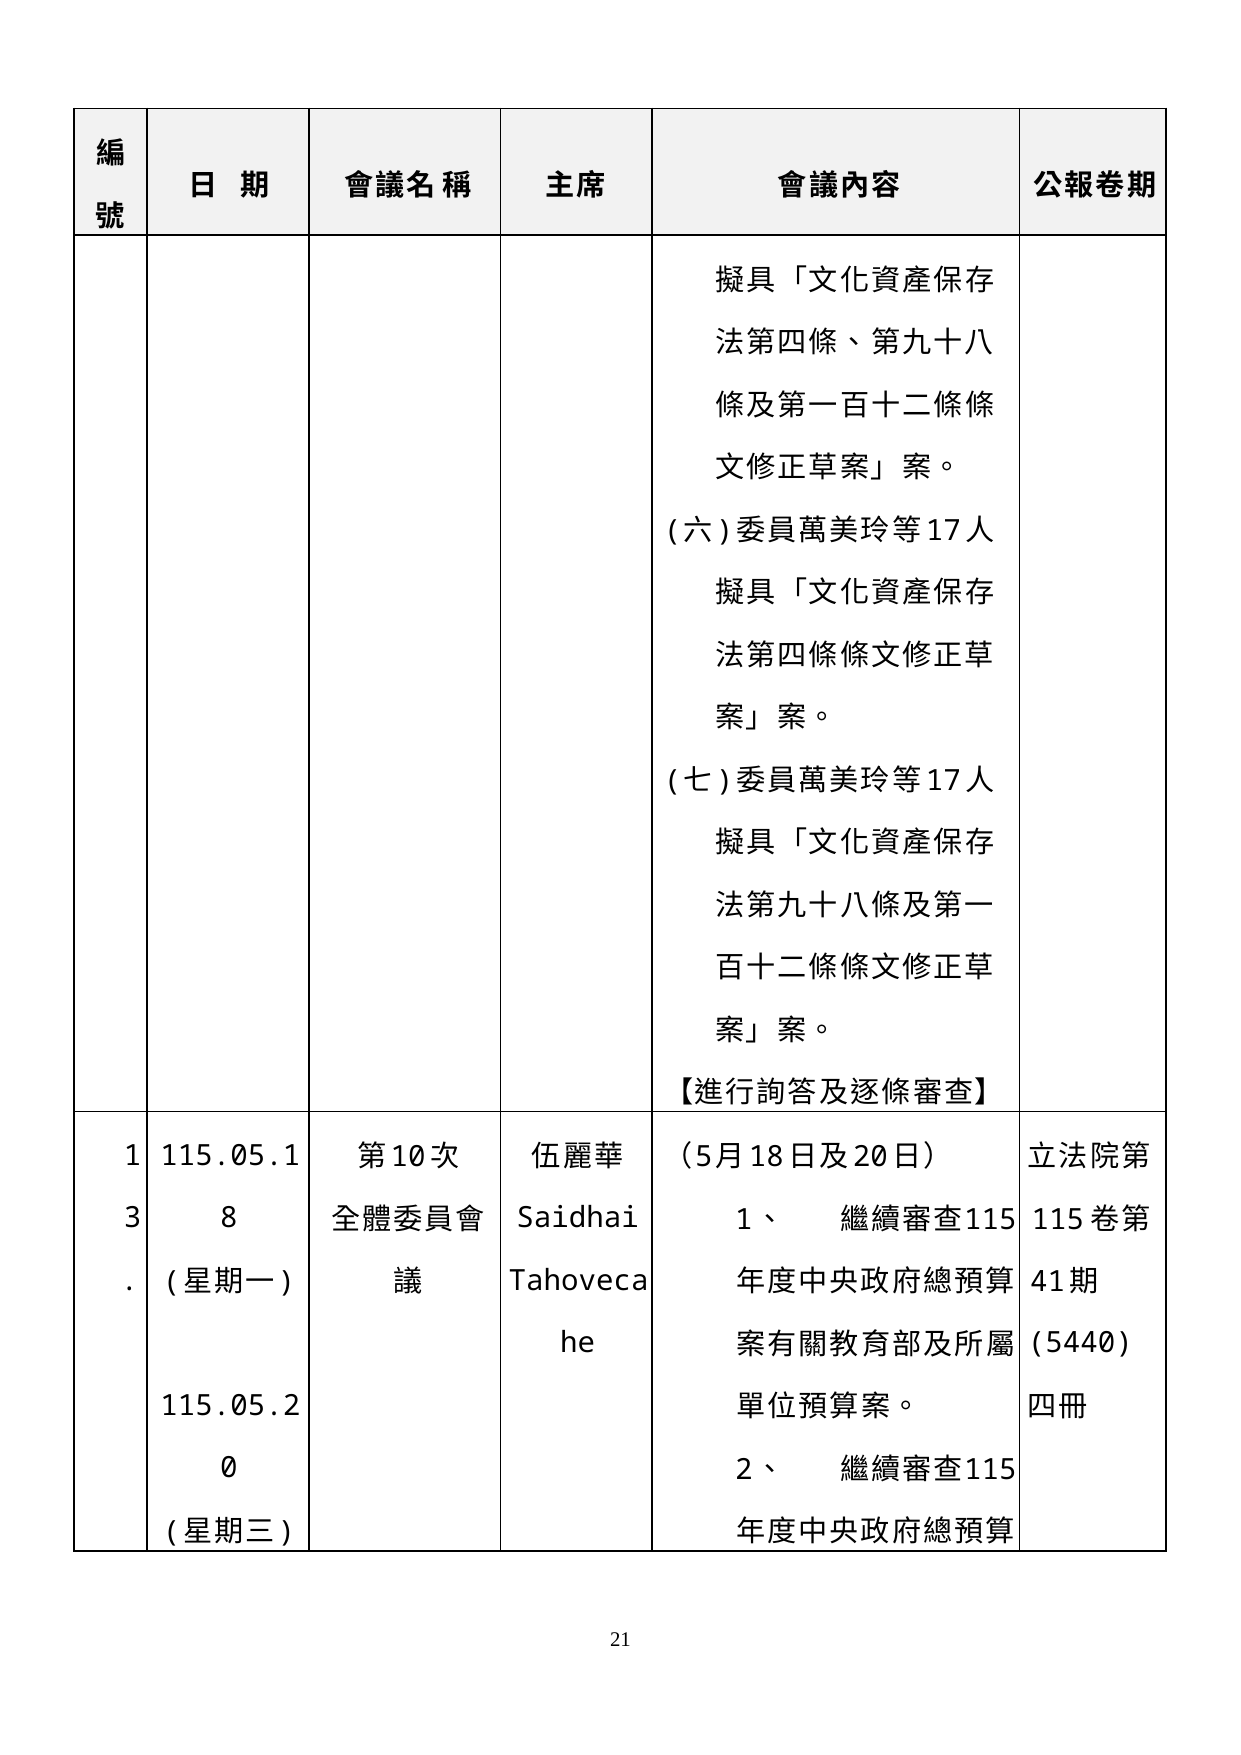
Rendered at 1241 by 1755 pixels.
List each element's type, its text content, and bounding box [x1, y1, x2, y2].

table_header 日 期 [148, 109, 308, 234]
table_cell 伍麗華 Saidhai Tahovecahe [501, 1112, 651, 1550]
table_cell （5月18日及20日） 繼續審查115年度中央政府總預算案有關教育部及所屬單位預算案。 繼續審查115年度中央政府總預算案有關直轄市及縣市政府一般性補助款教育部主管部分預算案。 繼續審查115年度中央政府總預算案有關教育部主管47所國立大學校院校務基金、國立臺灣大學附設醫院作業基金、國立成功大學附設醫院作業基金、國立陽明交通大學附設醫院作業基金、教育部所屬機構作業基金、國立高級中等學校校務基金、學產基金、私立高級中等以上學校退場基金附屬單位預算案。 （5月21日） 審查115年度中央政府總預算案有關中央研究院單位預算案。 審查115年度中央政府總預算案有關中央研究院科學研究基金附屬單位預算案。 【進行詢答及處理；預算提案請於5月15日中午12時前提出】 [653, 1112, 1019, 1550]
table_cell [75, 236, 146, 1111]
table_header 編 號 [75, 109, 146, 234]
table_header 會議名稱 [310, 109, 500, 234]
table_cell [148, 236, 308, 1111]
table_cell (5月6日上午9時至12時) 國立故宮博物院院長蕭宗煌列席報告業務概況，並備質詢。 審查115年度中央政府總預算案有關國立故宮博物院單位預算案。 審查115年度中央政府總預算案有關國立故宮博物院主管故宮文物藝術發展基金附屬單位預算案。 【僅進行詢答；預算提案請於5月28日中午12時前提出】 (5月6日下午2時30分至5時30分) 審查115年度中央政府總預算案有關國家科學及技術委員會及所屬單位預算案。 審查115年度中央政府總預算案有關行政院主管行政院國家科學技術發展基金附屬單位預算案。 審查115年度中央政府總預算案有關國家科學及技術委員會主管科學園區管理局作業基金附屬單位預算案。 審查115年度行政法人國家災害防救科技中心預算案。 審查115年度行政法人國家太空中心預算案。 【僅進行詢答；預算提案請於5月28日中午12時前提出】 (5月7日) 文化部部長李遠列席報告業務概況，並備質詢。 審查115年度中央政府總預算案有關文化部及所屬單位預算案。 審查115年度中央政府總預算案有關直轄市及縣市政府一般性補助款文化部主管部分預算案。 審查115年度中央政府總預算案有關文化部主管國立文化機構作業基金附屬單位預算案。 審查115年度中央政府總預算案有關文化部主管文化發展基金附屬單位預算案。 審查115年度行政法人國家表演藝術中心、文化內容策進院、國家電影及視聽文化中心預算案。 【僅進行詢答；預算提案請於6月10日中午12時前提出】 審查： (一)委員吳沛憶等18人擬具「文化資產保存法第四條、第九十八條及第一百十二條條文修正草案」案。 (二)委員劉建國等16人擬具「文化資產保存法第四條、第九十八條及第一百十二條條文修正草案」案。 (三)委員羅廷瑋等16人擬具「文化資產保存法第四條、第九十八條及第一百十二條條文修正草案」案。 (四)委員郭昱晴等18人擬具「文化資產保存法第四條、第九十八條及第一百十二條條文修正草案」案。 (五)委員葉元之等21人擬具「文化資產保存法第四條、第九十八條及第一百十二條條文修正草案」案。 (六)委員萬美玲等17人擬具「文化資產保存法第四條條文修正草案」案。 (七)委員萬美玲等17人擬具「文化資產保存法第九十八條及第一百十二條條文修正草案」案。 【進行詢答及逐條審查】 [653, 236, 1019, 1111]
table_cell 立法院第115卷第41期 (5440) 四冊 [1020, 1112, 1165, 1550]
table_cell 115.05.18 (星期一) 115.05.20 (星期三) [148, 1112, 308, 1550]
table_cell [501, 236, 651, 1111]
table_header 會議內容 [653, 109, 1019, 234]
table_cell [1020, 236, 1165, 1111]
table_header 主席 [501, 109, 651, 234]
table_header 公報卷期 [1020, 109, 1165, 234]
table_cell [75, 1112, 146, 1550]
table_cell 第10次 全體委員會議 [310, 1112, 500, 1550]
table_cell [310, 236, 500, 1111]
